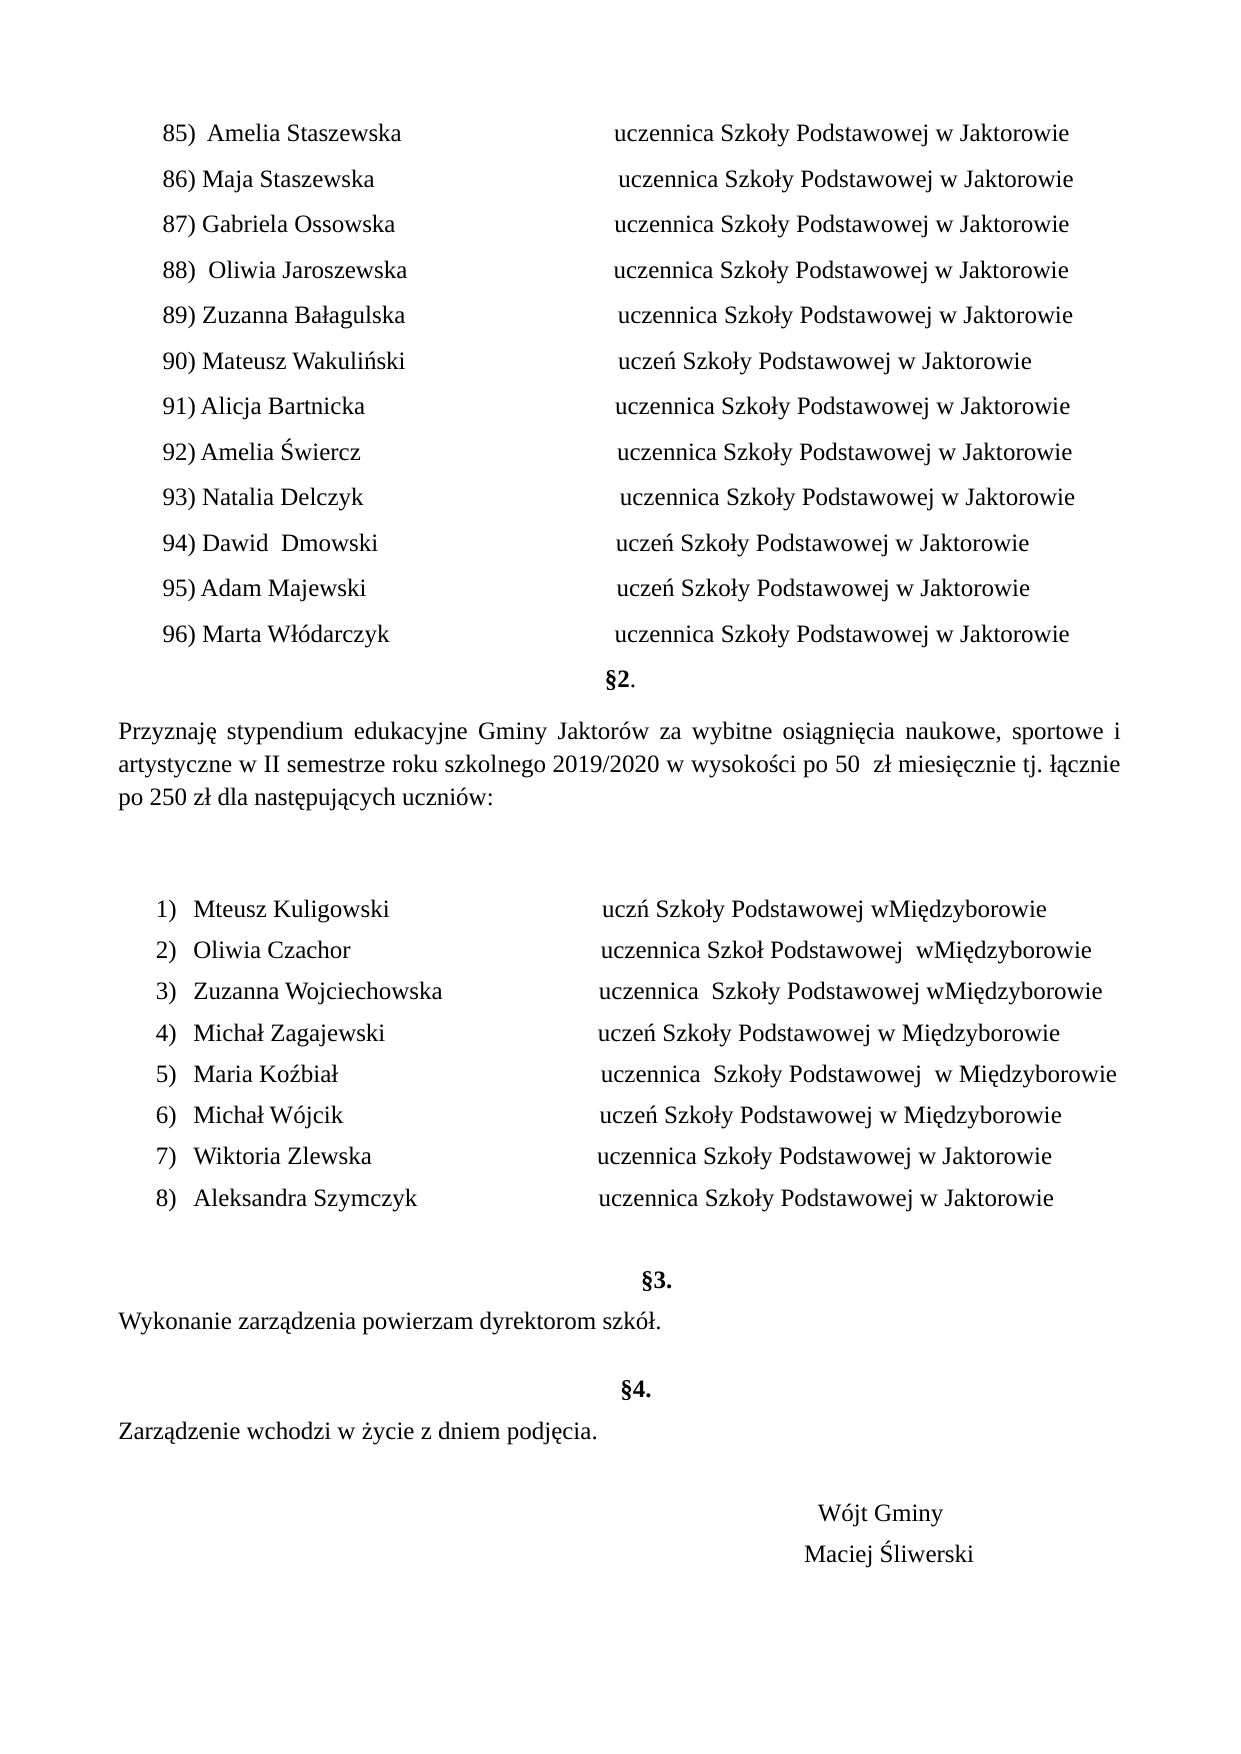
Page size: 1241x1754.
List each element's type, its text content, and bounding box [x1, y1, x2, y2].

list Amelia Staszewska uczennica Szkoły Podstawowej w Jaktorowie [162, 118, 1122, 147]
list Zuzanna Wojciechowska uczennica Szkoły Podstawowej wMiędzyborowie [156, 976, 1122, 1005]
text Przyznaję stypendium edukacyjne Gminy Jaktorów za wybitne osiągnięcia naukowe, sportowe i artystyczne w II semestrze roku szkolnego 2019/2020 w wysokości po 50 zł miesięcznie tj. łącznie po 250 zł dla następujących uczniów: [118, 716, 1122, 811]
list Mteusz Kuligowski uczń Szkoły Podstawowej wMiędzyborowie [156, 894, 1122, 923]
list Wiktoria Zlewska uczennica Szkoły Podstawowej w Jaktorowie [156, 1141, 1122, 1170]
list Alicja Bartnicka uczennica Szkoły Podstawowej w Jaktorowie [162, 391, 1122, 420]
list Maria Koźbiał uczennica Szkoły Podstawowej w Międzyborowie [156, 1059, 1122, 1088]
text Wykonanie zarządzenia powierzam dyrektorom szkół. [118, 1306, 1122, 1335]
list Michał Wójcik uczeń Szkoły Podstawowej w Międzyborowie [156, 1100, 1122, 1129]
list Maja Staszewska uczennica Szkoły Podstawowej w Jaktorowie [162, 164, 1122, 192]
list Adam Majewski uczeń Szkoły Podstawowej w Jaktorowie [162, 573, 1122, 602]
list §3. [124, 1265, 1122, 1294]
text §4. [118, 1374, 1122, 1403]
list Oliwia Jaroszewska uczennica Szkoły Podstawowej w Jaktorowie [162, 255, 1122, 283]
list Amelia Świercz uczennica Szkoły Podstawowej w Jaktorowie [162, 437, 1122, 466]
list Gabriela Ossowska uczennica Szkoły Podstawowej w Jaktorowie [162, 209, 1122, 238]
text §2. [118, 664, 1122, 693]
text Wójt Gminy [118, 1498, 1122, 1527]
text Maciej Śliwerski [156, 1539, 1122, 1568]
list Mateusz Wakuliński uczeń Szkoły Podstawowej w Jaktorowie [162, 346, 1122, 374]
list Natalia Delczyk uczennica Szkoły Podstawowej w Jaktorowie [162, 482, 1122, 511]
list Aleksandra Szymczyk uczennica Szkoły Podstawowej w Jaktorowie [156, 1183, 1122, 1211]
list Dawid Dmowski uczeń Szkoły Podstawowej w Jaktorowie [162, 528, 1122, 557]
list Oliwia Czachor uczennica Szkoł Podstawowej wMiędzyborowie [156, 935, 1122, 964]
list Marta Włódarczyk uczennica Szkoły Podstawowej w Jaktorowie [162, 619, 1122, 648]
list Zuzanna Bałagulska uczennica Szkoły Podstawowej w Jaktorowie [162, 300, 1122, 329]
list Michał Zagajewski uczeń Szkoły Podstawowej w Międzyborowie [156, 1018, 1122, 1046]
text Zarządzenie wchodzi w życie z dniem podjęcia. [118, 1416, 1122, 1444]
